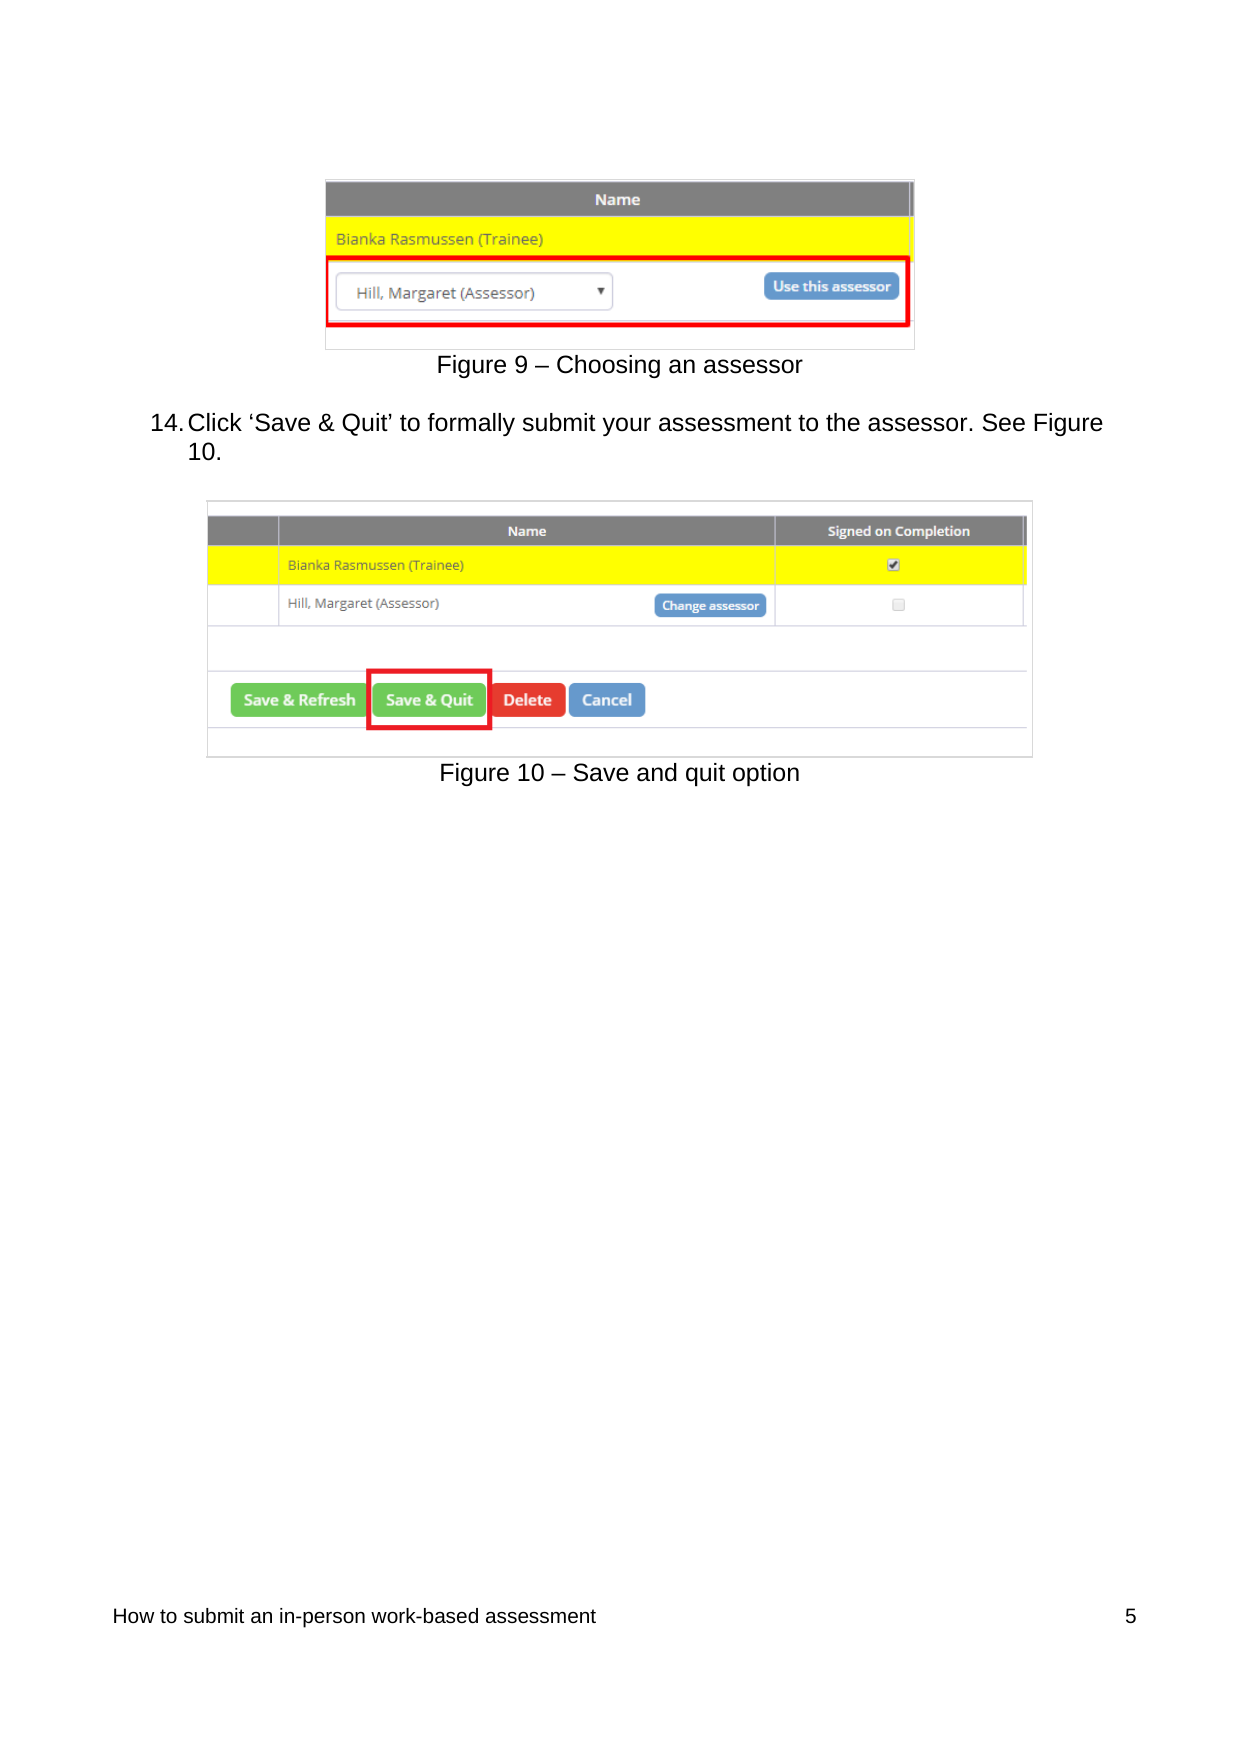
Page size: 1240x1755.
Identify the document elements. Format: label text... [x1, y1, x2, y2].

text Figure 9 – Choosing an assessor [112, 350, 1127, 379]
list Click ‘Save & Quit’ to formally submit your assessment to the assessor. See Figure 10. [150, 408, 1127, 465]
text Figure 10 – Save and quit option [112, 758, 1127, 787]
